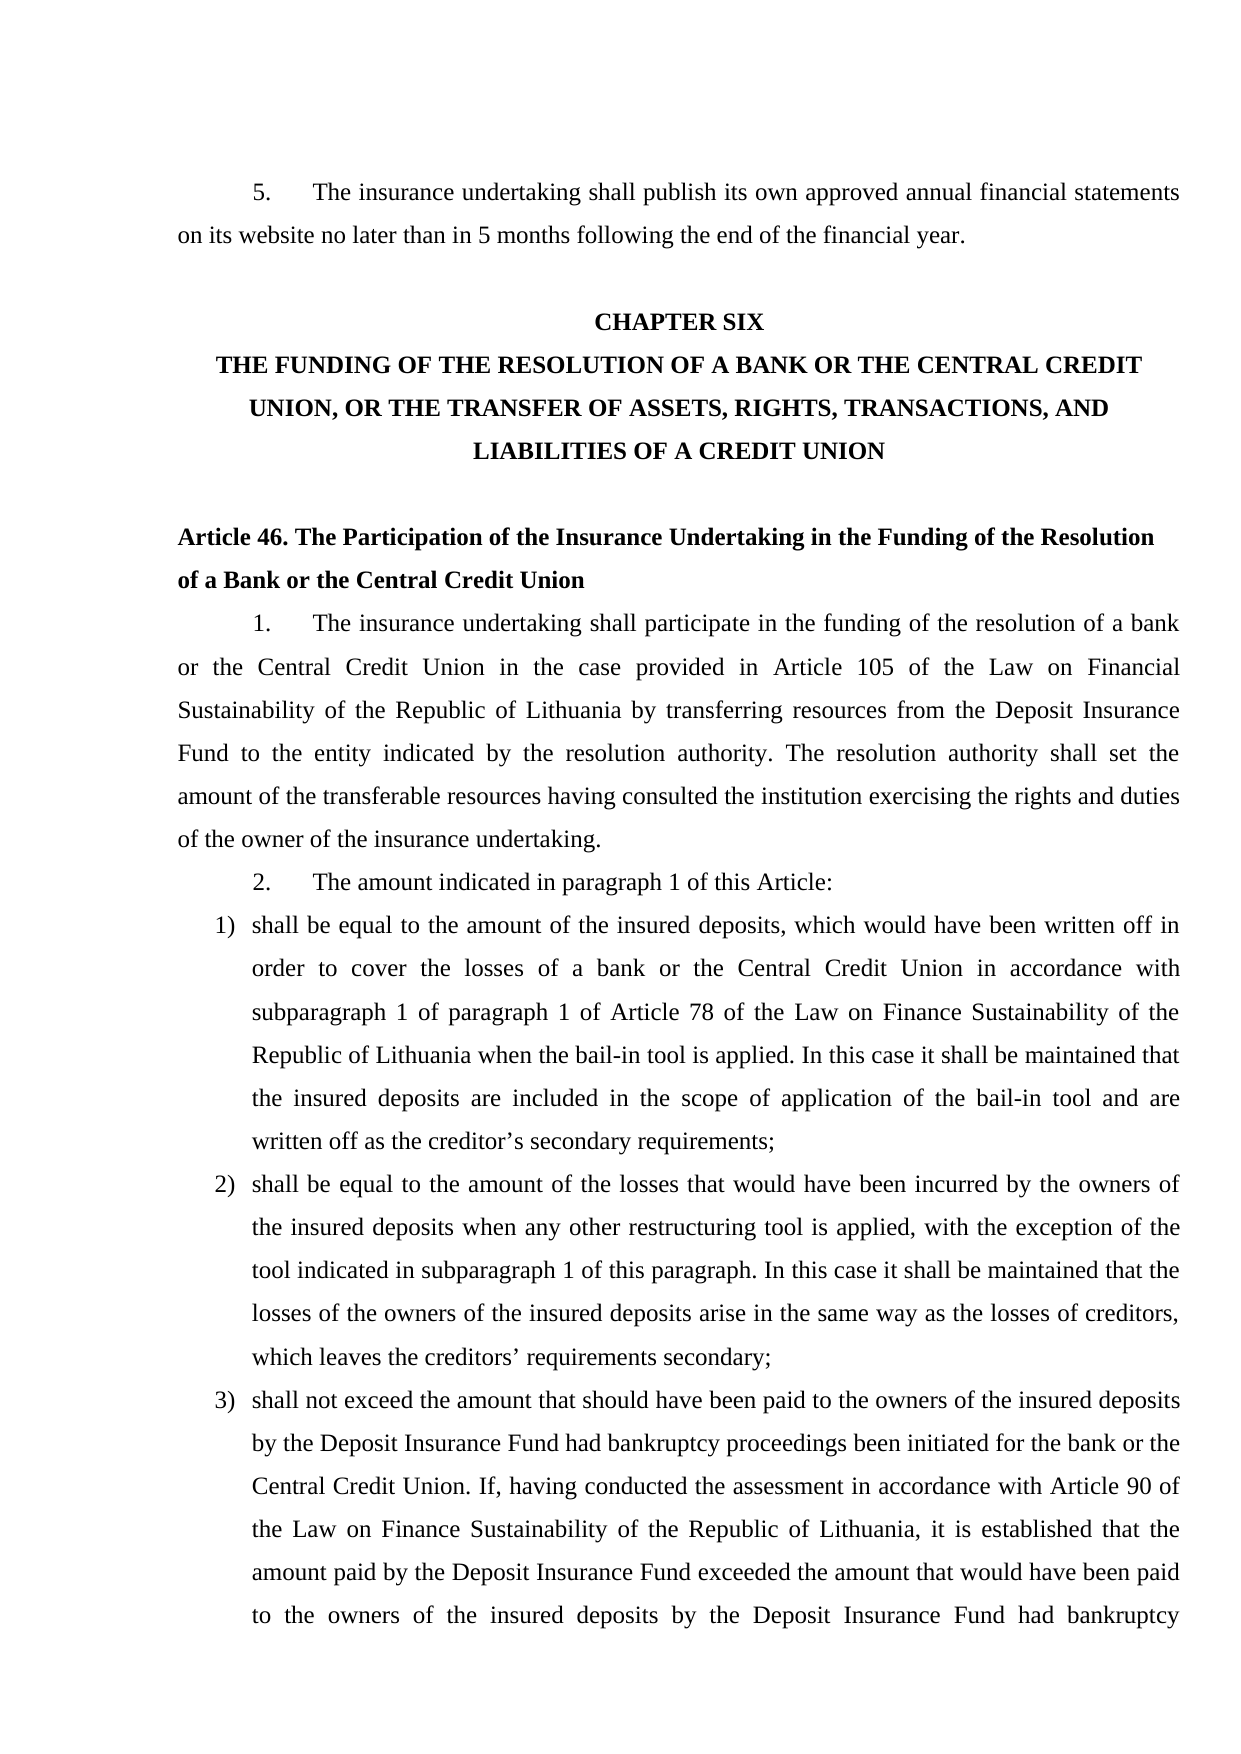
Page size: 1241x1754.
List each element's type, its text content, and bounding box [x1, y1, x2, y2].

text 5. The insurance undertaking shall publish its own approved annual financial statements on its website no later than in 5 months following the end of the financial year. [177, 177, 1181, 249]
text 1. The insurance undertaking shall participate in the funding of the resolution of a bank or the Central Credit Union in the case provided in Article 105 of the Law on Financial Sustainability of the Republic of Lithuania by transferring resources from the Deposit Insurance Fund to the entity indicated by the resolution authority. The resolution authority shall set the amount of the transferable resources having consulted the institution exercising the rights and duties of the owner of the insurance undertaking. [177, 608, 1181, 853]
text CHAPTER SIX [177, 307, 1181, 335]
text Article 46. The Participation of the Insurance Undertaking in the Funding of the Resolution of a Bank or the Central Credit Union [177, 522, 1181, 594]
text THE FUNDING OF THE RESOLUTION OF A BANK OR THE CENTRAL CREDIT UNION, OR THE TRANSFER OF ASSETS, RIGHTS, TRANSACTIONS, AND LIABILITIES OF A CREDIT UNION [177, 350, 1181, 465]
text 3) shall not exceed the amount that should have been paid to the owners of the insured deposits by the Deposit Insurance Fund had bankruptcy proceedings been initiated for the bank or the Central Credit Union. If, having conducted the assessment in accordance with Article 90 of the Law on Finance Sustainability of the Republic of Lithuania, it is established that the amount paid by the Deposit Insurance Fund exceeded the amount that would have been paid to the owners of the insured deposits by the Deposit Insurance Fund had bankruptcy [214, 1385, 1181, 1629]
text 1) shall be equal to the amount of the insured deposits, which would have been written off in order to cover the losses of a bank or the Central Credit Union in accordance with subparagraph 1 of paragraph 1 of Article 78 of the Law on Finance Sustainability of the Republic of Lithuania when the bail-in tool is applied. In this case it shall be maintained that the insured deposits are included in the scope of application of the bail-in tool and are written off as the creditor’s secondary requirements; [214, 910, 1181, 1155]
text 2. The amount indicated in paragraph 1 of this Article: [177, 867, 1181, 896]
text 2) shall be equal to the amount of the losses that would have been incurred by the owners of the insured deposits when any other restructuring tool is applied, with the exception of the tool indicated in subparagraph 1 of this paragraph. In this case it shall be maintained that the losses of the owners of the insured deposits arise in the same way as the losses of creditors, which leaves the creditors’ requirements secondary; [214, 1169, 1181, 1370]
